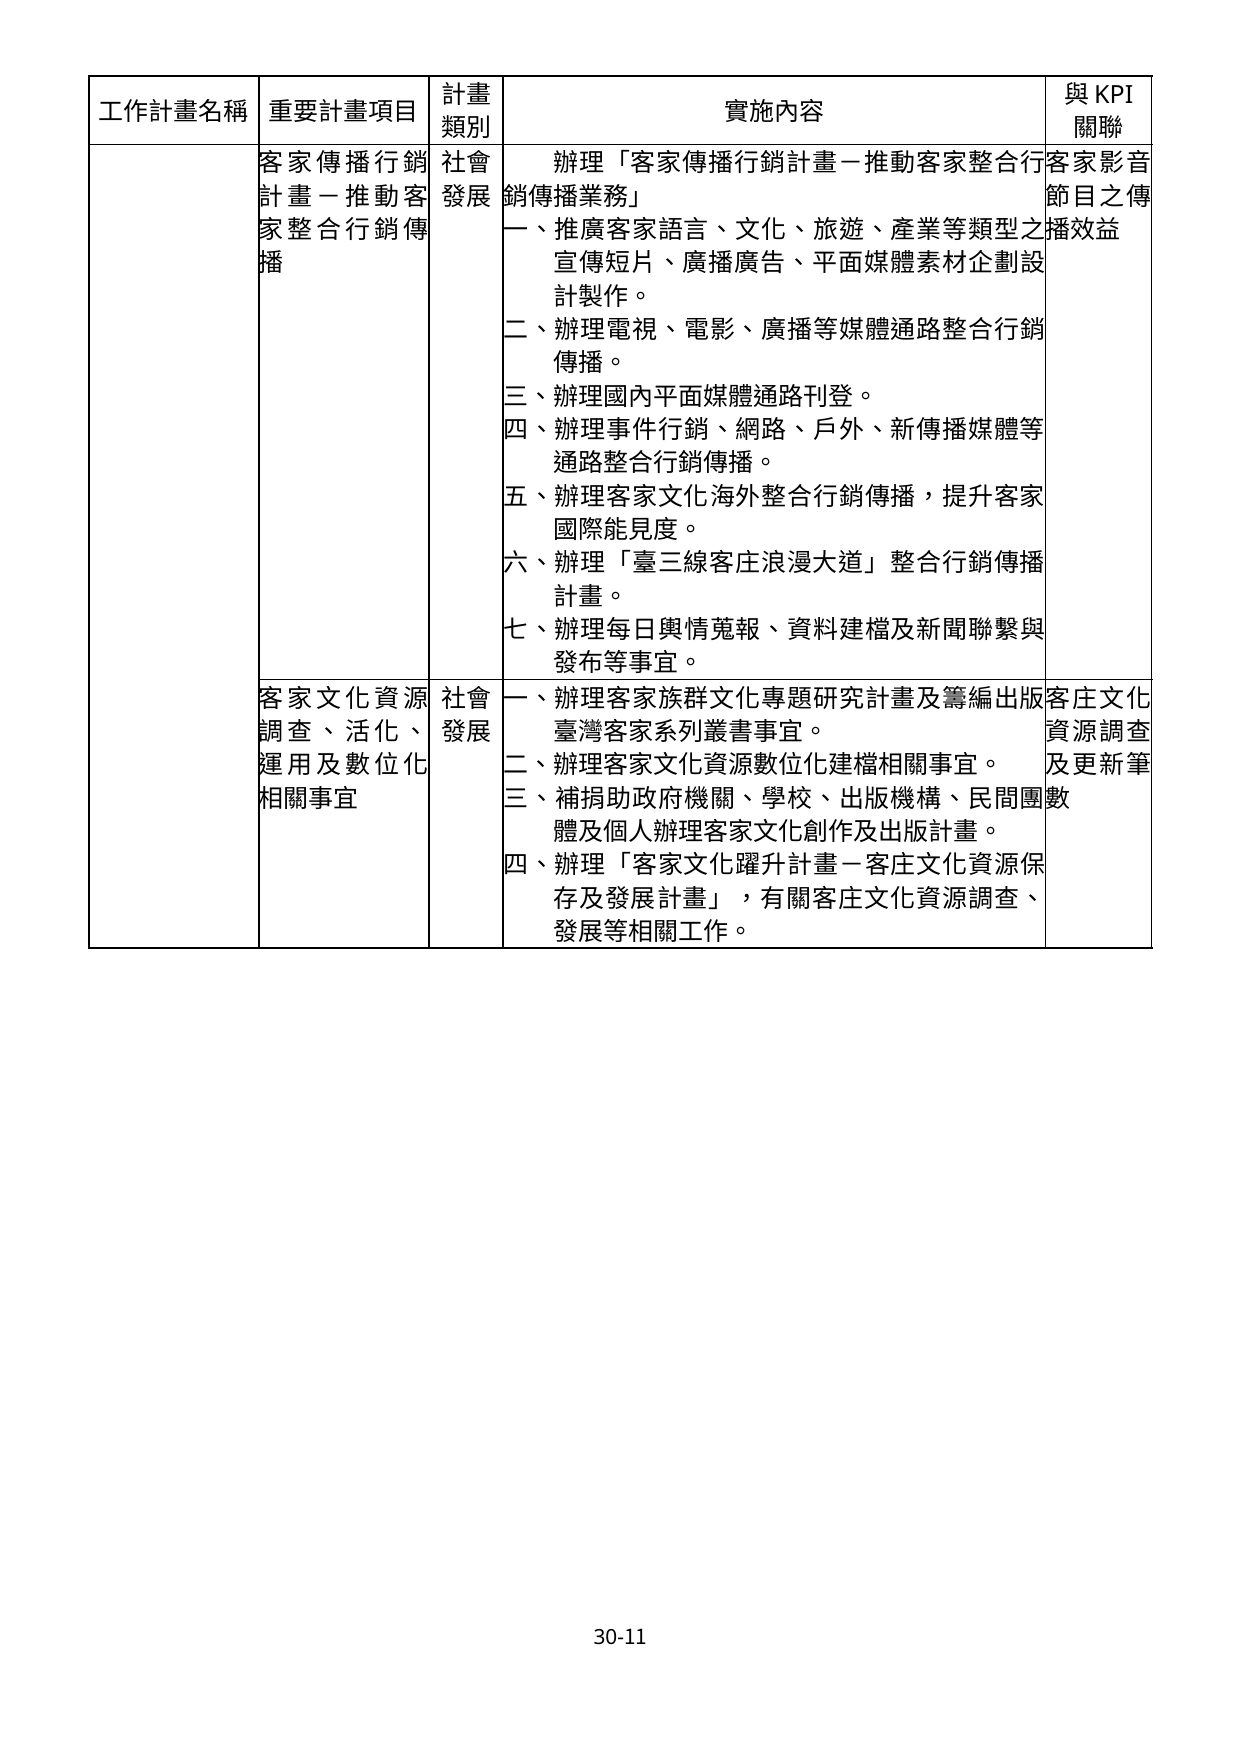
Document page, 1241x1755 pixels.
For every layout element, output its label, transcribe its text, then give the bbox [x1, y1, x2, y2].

table_cell 一、辦理客家族群文化專題研究計畫及籌編出版臺灣客家系列叢書事宜。 二、辦理客家文化資源數位化建檔相關事宜。 三、補捐助政府機關、學校、出版機構、民間團體及個人辦理客家文化創作及出版計畫。 四、辦理「客家文化躍升計畫－客庄文化資源保存及發展計畫」，有關客庄文化資源調查、發展等相關工作。 [504, 680, 1045, 947]
table_cell 辦理「客家傳播行銷計畫－推動客家整合行銷傳播業務」 一、推廣客家語言、文化、旅遊、產業等類型之宣傳短片、廣播廣告、平面媒體素材企劃設計製作。 二、辦理電視、電影、廣播等媒體通路整合行銷傳播。 三、辦理國內平面媒體通路刊登。 四、辦理事件行銷、網路、戶外、新傳播媒體等通路整合行銷傳播。 五、辦理客家文化海外整合行銷傳播，提升客家國際能見度。 六、辦理「臺三線客庄浪漫大道」整合行銷傳播計畫。 七、辦理每日輿情蒐報、資料建檔及新聞聯繫與發布等事宜。 [504, 145, 1045, 678]
table_cell 客庄文化資源調查及更新筆數 [1046, 680, 1151, 947]
table_cell 社會發展 [430, 145, 502, 678]
table_header 重要計畫項目 [260, 77, 428, 143]
table_header 計畫類別 [430, 77, 502, 143]
table_cell 客家傳播行銷計畫－推動客家整合行銷傳播 [260, 145, 428, 678]
table_header 工作計畫名稱 [90, 77, 258, 143]
table_header 實施內容 [504, 77, 1045, 143]
table_header 與KPI 關聯 [1046, 77, 1151, 143]
table_cell [90, 145, 258, 947]
table_cell 客家文化資源調查、活化、運用及數位化相關事宜 [260, 680, 428, 947]
table_cell 客家影音節目之傳播效益 [1046, 145, 1151, 678]
table_cell 社會發展 [430, 680, 502, 947]
